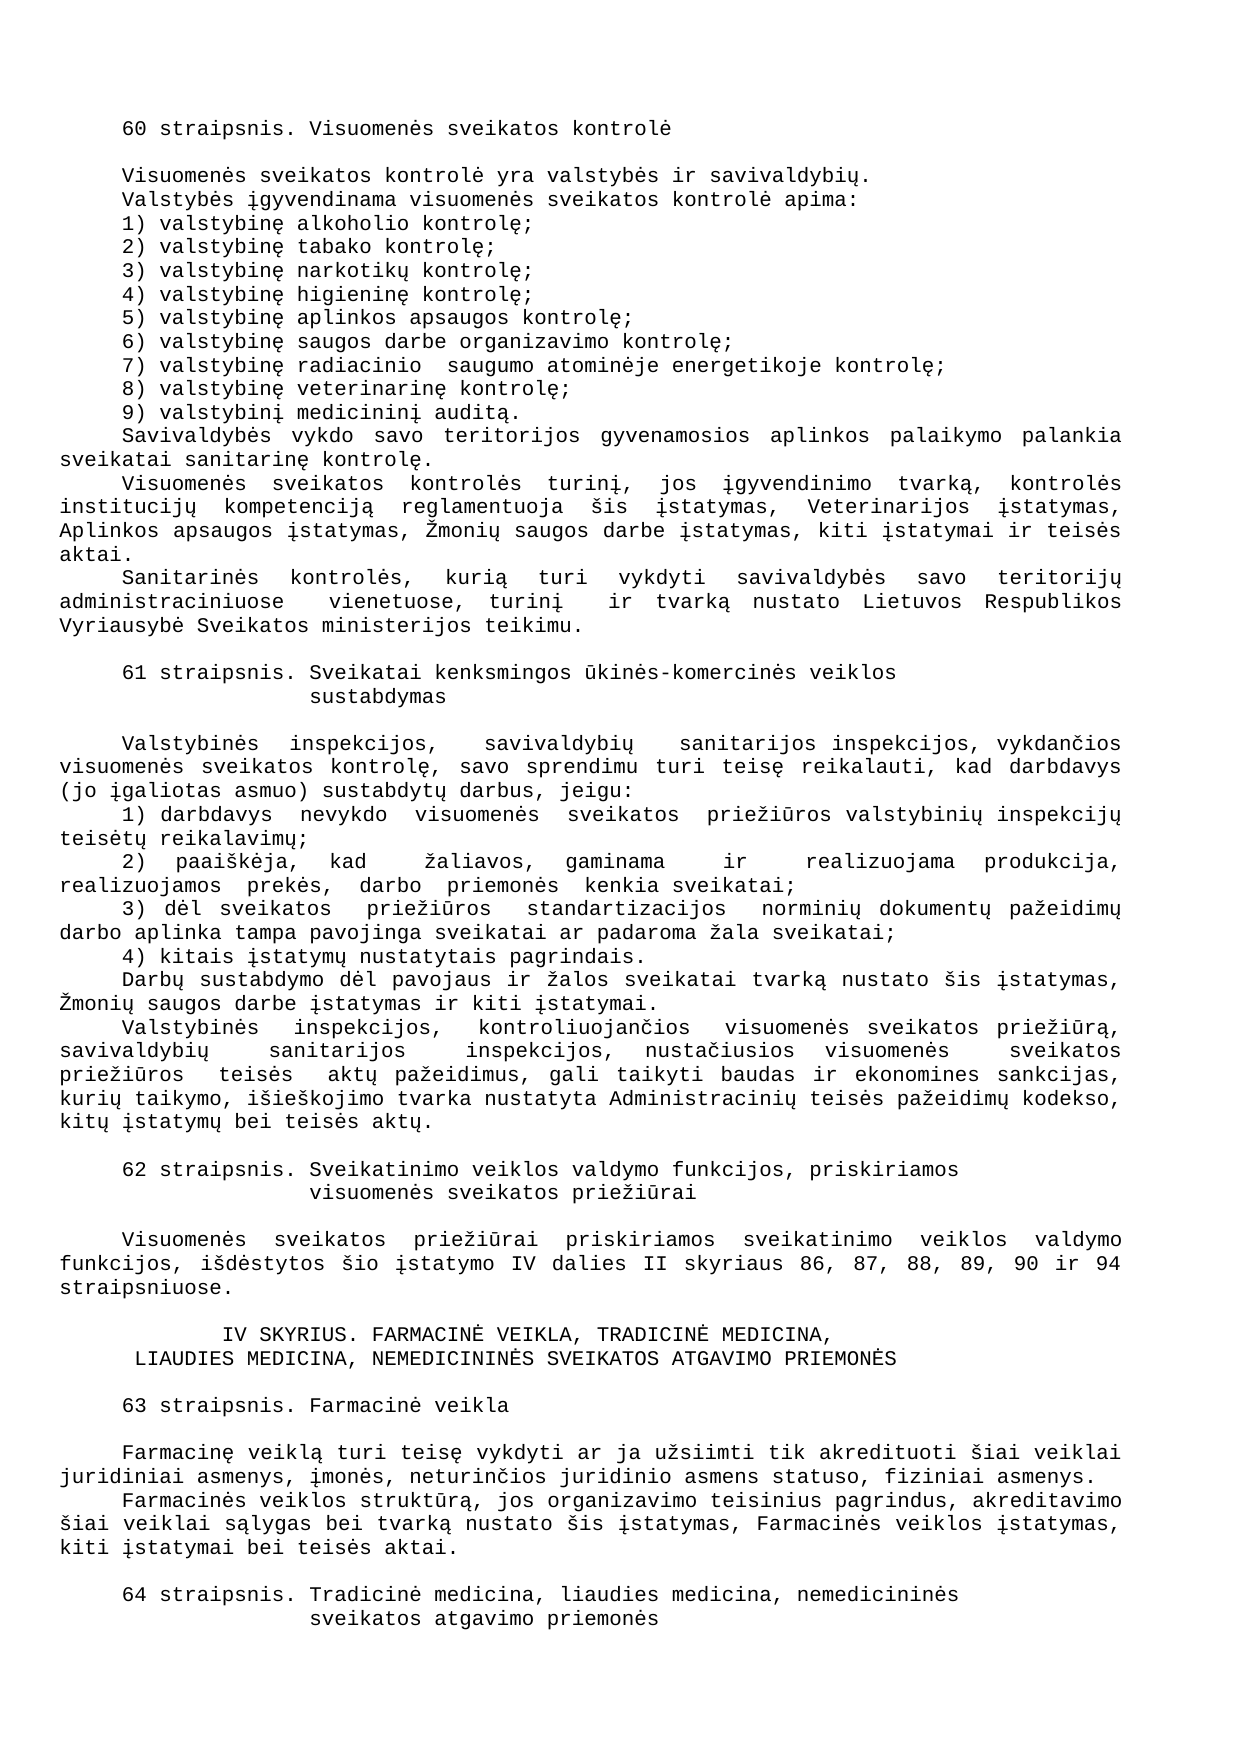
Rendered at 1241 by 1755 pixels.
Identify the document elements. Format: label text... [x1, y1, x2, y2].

text Farmacinę veiklą turi teisę vykdyti ar ja užsiimti tik akredituoti šiai veiklai juridiniai asmenys, įmonės, neturinčios juridinio asmens statuso, fiziniai asmenys. [59, 1442, 1122, 1489]
text 4) kitais įstatymų nustatytais pagrindais. [59, 946, 1122, 969]
text sustabdymas [59, 686, 1122, 709]
text 2) valstybinę tabako kontrolę; [59, 236, 1122, 260]
text 60 straipsnis. Visuomenės sveikatos kontrolė [59, 118, 1122, 142]
text 63 straipsnis. Farmacinė veikla [59, 1395, 1122, 1419]
text 3) valstybinę narkotikų kontrolę; [59, 260, 1122, 284]
text Valstybinės inspekcijos, savivaldybių sanitarijos inspekcijos, vykdančios visuomenės sveikatos kontrolę, savo sprendimu turi teisę reikalauti, kad darbdavys (jo įgaliotas asmuo) sustabdytų darbus, jeigu: [59, 733, 1122, 804]
text 5) valstybinę aplinkos apsaugos kontrolę; [59, 307, 1122, 331]
text 62 straipsnis. Sveikatinimo veiklos valdymo funkcijos, priskiriamos [59, 1158, 1122, 1182]
text Visuomenės sveikatos kontrolės turinį, jos įgyvendinimo tvarką, kontrolės institucijų kompetenciją reglamentuoja šis įstatymas, Veterinarijos įstatymas, Aplinkos apsaugos įstatymas, Žmonių saugos darbe įstatymas, kiti įstatymai ir teisės aktai. [59, 473, 1122, 567]
text Valstybinės inspekcijos, kontroliuojančios visuomenės sveikatos priežiūrą, savivaldybių sanitarijos inspekcijos, nustačiusios visuomenės sveikatos priežiūros teisės aktų pažeidimus, gali taikyti baudas ir ekonomines sankcijas, kurių taikymo, išieškojimo tvarka nustatyta Administracinių teisės pažeidimų kodekso, kitų įstatymų bei teisės aktų. [59, 1017, 1122, 1135]
text LIAUDIES MEDICINA, NEMEDICININĖS SVEIKATOS ATGAVIMO PRIEMONĖS [59, 1348, 1122, 1371]
text Visuomenės sveikatos kontrolė yra valstybės ir savivaldybių. [59, 165, 1122, 189]
text 7) valstybinę radiacinio saugumo atominėje energetikoje kontrolę; [59, 354, 1122, 378]
text Valstybės įgyvendinama visuomenės sveikatos kontrolė apima: [59, 189, 1122, 213]
text Sanitarinės kontrolės, kurią turi vykdyti savivaldybės savo teritorijų administraciniuose vienetuose, turinį ir tvarką nustato Lietuvos Respublikos Vyriausybė Sveikatos ministerijos teikimu. [59, 567, 1122, 638]
text Darbų sustabdymo dėl pavojaus ir žalos sveikatai tvarką nustato šis įstatymas, Žmonių saugos darbe įstatymas ir kiti įstatymai. [59, 969, 1122, 1017]
text Farmacinės veiklos struktūrą, jos organizavimo teisinius pagrindus, akreditavimo šiai veiklai sąlygas bei tvarką nustato šis įstatymas, Farmacinės veiklos įstatymas, kiti įstatymai bei teisės aktai. [59, 1489, 1122, 1561]
text 3) dėl sveikatos priežiūros standartizacijos norminių dokumentų pažeidimų darbo aplinka tampa pavojinga sveikatai ar padaroma žala sveikatai; [59, 898, 1122, 946]
text Visuomenės sveikatos priežiūrai priskiriamos sveikatinimo veiklos valdymo funkcijos, išdėstytos šio įstatymo IV dalies II skyriaus 86, 87, 88, 89, 90 ir 94 straipsniuose. [59, 1229, 1122, 1300]
text 8) valstybinę veterinarinę kontrolę; [59, 378, 1122, 402]
text IV SKYRIUS. FARMACINĖ VEIKLA, TRADICINĖ MEDICINA, [59, 1324, 1122, 1348]
text 1) darbdavys nevykdo visuomenės sveikatos priežiūros valstybinių inspekcijų teisėtų reikalavimų; [59, 804, 1122, 851]
text 4) valstybinę higieninę kontrolę; [59, 284, 1122, 307]
text 6) valstybinę saugos darbe organizavimo kontrolę; [59, 331, 1122, 354]
text 61 straipsnis. Sveikatai kenksmingos ūkinės-komercinės veiklos [59, 662, 1122, 686]
text sveikatos atgavimo priemonės [59, 1608, 1122, 1631]
text Savivaldybės vykdo savo teritorijos gyvenamosios aplinkos palaikymo palankia sveikatai sanitarinę kontrolę. [59, 426, 1122, 473]
text 2) paaiškėja, kad žaliavos, gaminama ir realizuojama produkcija, realizuojamos prekės, darbo priemonės kenkia sveikatai; [59, 851, 1122, 898]
text 9) valstybinį medicininį auditą. [59, 402, 1122, 426]
text 1) valstybinę alkoholio kontrolę; [59, 213, 1122, 236]
text visuomenės sveikatos priežiūrai [59, 1182, 1122, 1206]
text 64 straipsnis. Tradicinė medicina, liaudies medicina, nemedicininės [59, 1584, 1122, 1608]
